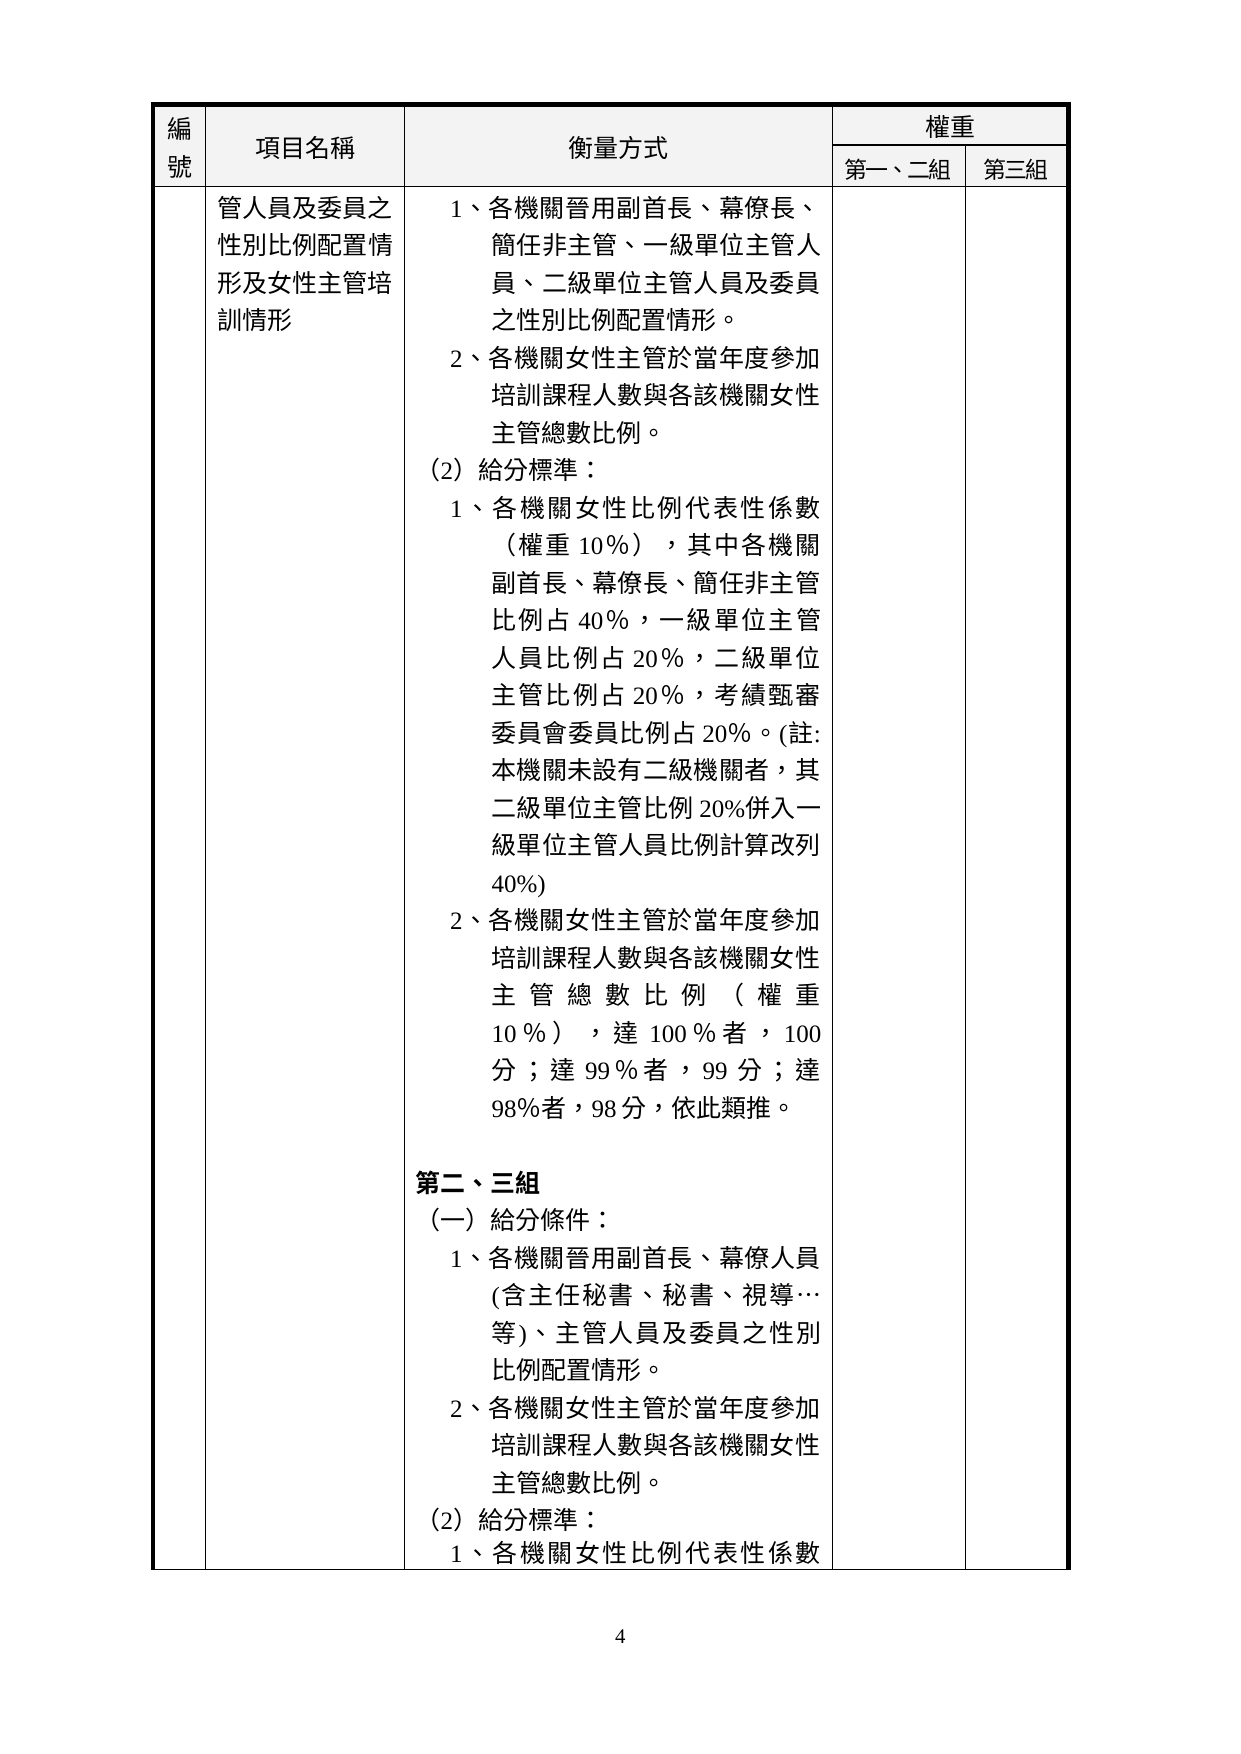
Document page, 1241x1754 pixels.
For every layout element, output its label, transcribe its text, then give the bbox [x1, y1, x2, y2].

table_cell [155, 187, 205, 1568]
table_header 編號 [155, 107, 205, 186]
table_cell 1、各機關晉用副首長、幕僚長、簡任非主管、一級單位主管人員、二級單位主管人員及委員之性別比例配置情形。 2、各機關女性主管於當年度參加培訓課程人數與各該機關女性主管總數比例。 （2）給分標準： 1、各機關女性比例代表性係數（權重10％），其中各機關副首長、幕僚長、簡任非主管比例占40％，一級單位主管人員比例占20％，二級單位主管比例占20％，考績甄審委員會委員比例占20％。(註:本機關未設有二級機關者，其二級單位主管比例20%併入一級單位主管人員比例計算改列40%) 2、各機關女性主管於當年度參加培訓課程人數與各該機關女性主管總數比例（權重10％），達100％者，100分；達99％者，99分；達98％者，98分，依此類推。 第二、三組 （一）給分條件： 1、各機關晉用副首長、幕僚人員(含主任秘書、秘書、視導…等)、主管人員及委員之性別比例配置情形。 2、各機關女性主管於當年度參加培訓課程人數與各該機關女性主管總數比例。 （2）給分標準： 1、各機關女性比例代表性係數 [405, 187, 832, 1568]
table_header 權重 [833, 107, 1066, 144]
table_header 衡量方式 [405, 107, 832, 186]
table_cell 管人員及委員之性別比例配置情形及女性主管培訓情形 [206, 187, 404, 1568]
table_cell [833, 187, 965, 1568]
table_header 項目名稱 [206, 107, 404, 186]
table_cell [966, 187, 1066, 1568]
table_cell 第三組 [966, 146, 1066, 186]
table_cell 第一、二組 [833, 146, 965, 186]
